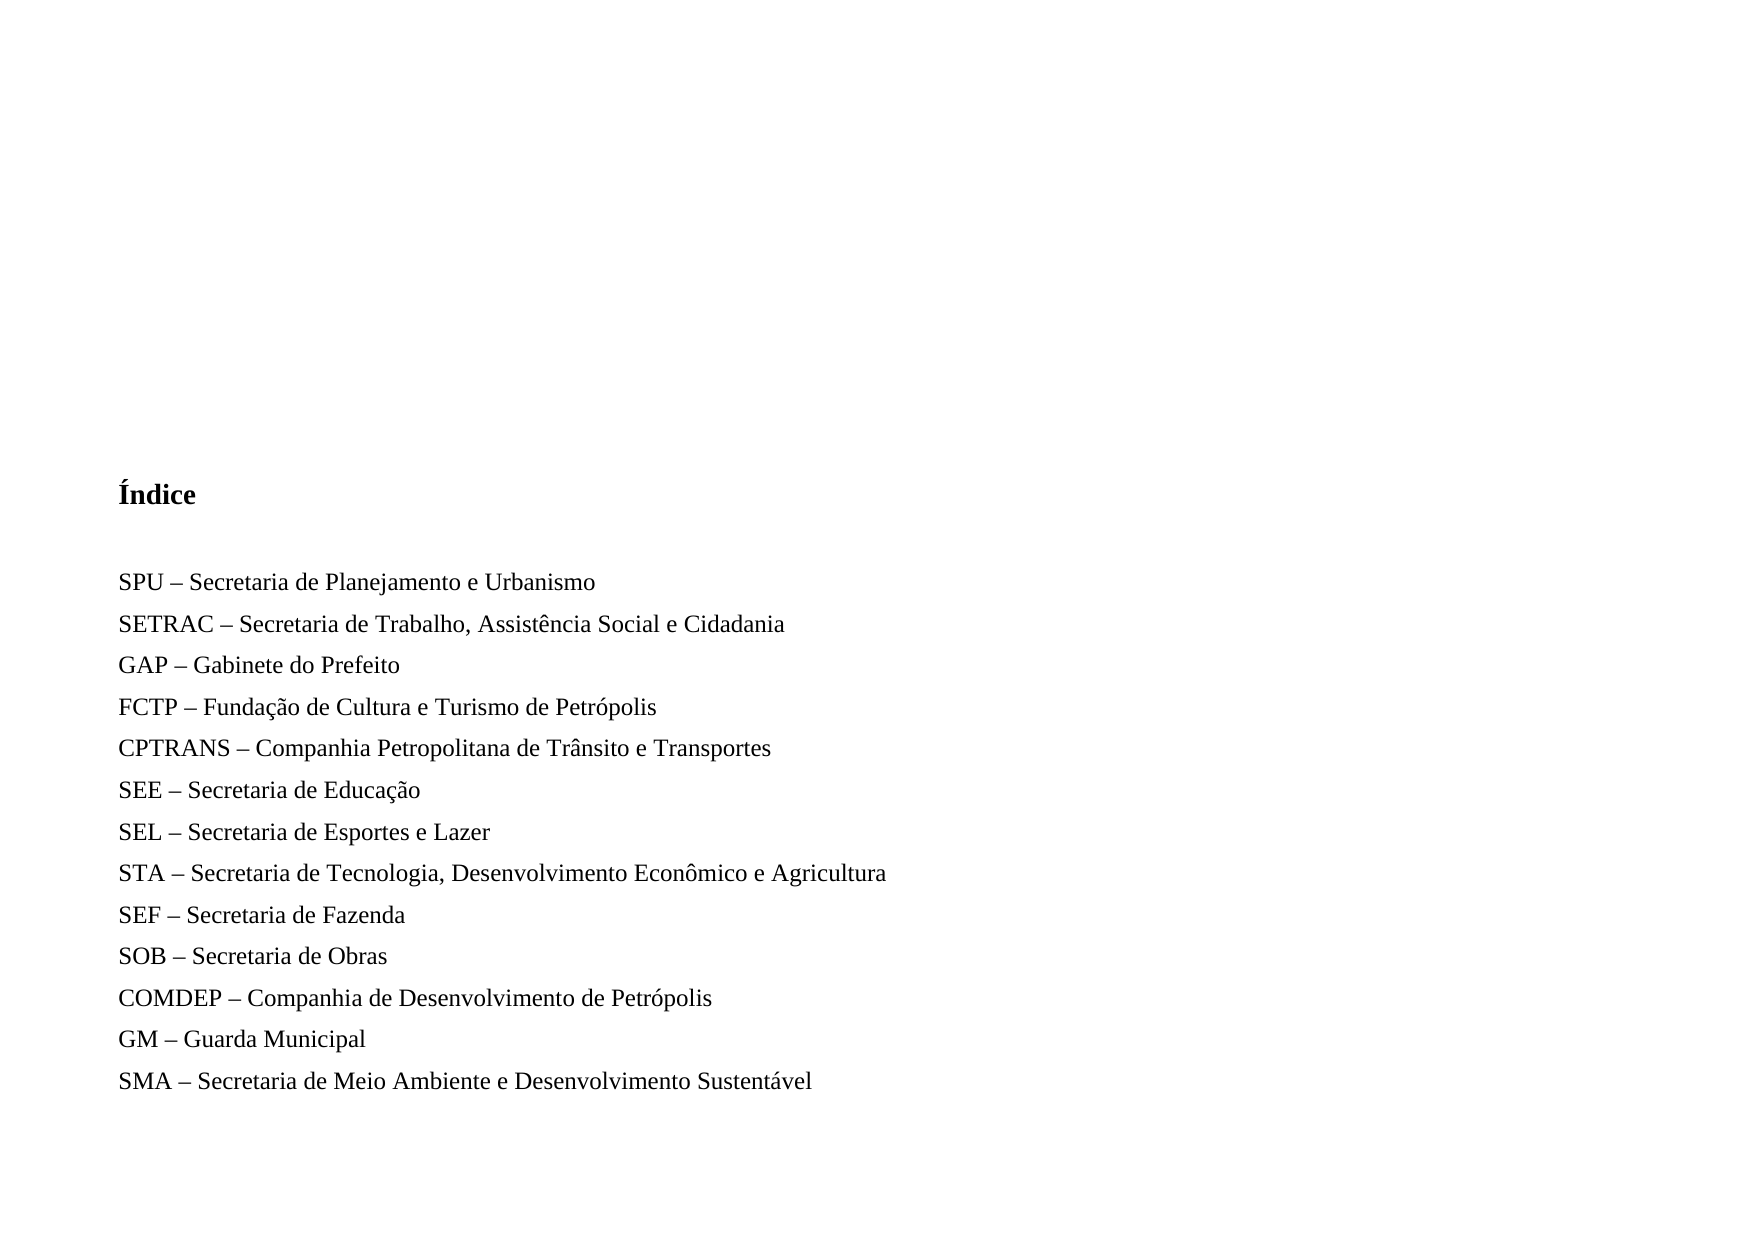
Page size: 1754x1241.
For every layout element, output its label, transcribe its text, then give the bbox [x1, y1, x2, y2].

text SMA – Secretaria de Meio Ambiente e Desenvolvimento Sustentável [118, 1067, 1636, 1095]
text STA – Secretaria de Tecnologia, Desenvolvimento Econômico e Agricultura [118, 859, 1636, 887]
text FCTP – Fundação de Cultura e Turismo de Petrópolis [118, 693, 1636, 721]
text SEL – Secretaria de Esportes e Lazer [118, 818, 1636, 845]
text SOB – Secretaria de Obras [118, 942, 1636, 970]
text COMDEP – Companhia de Desenvolvimento de Petrópolis [118, 984, 1636, 1012]
text SEE – Secretaria de Educação [118, 776, 1636, 804]
text CPTRANS – Companhia Petropolitana de Trânsito e Transportes [118, 734, 1636, 762]
text SEF – Secretaria de Fazenda [118, 901, 1636, 928]
text Índice [118, 478, 1636, 511]
text SPU – Secretaria de Planejamento e Urbanismo [118, 568, 1636, 596]
text SETRAC – Secretaria de Trabalho, Assistência Social e Cidadania [118, 610, 1636, 638]
text GAP – Gabinete do Prefeito [118, 651, 1636, 679]
text GM – Guarda Municipal [118, 1026, 1636, 1053]
